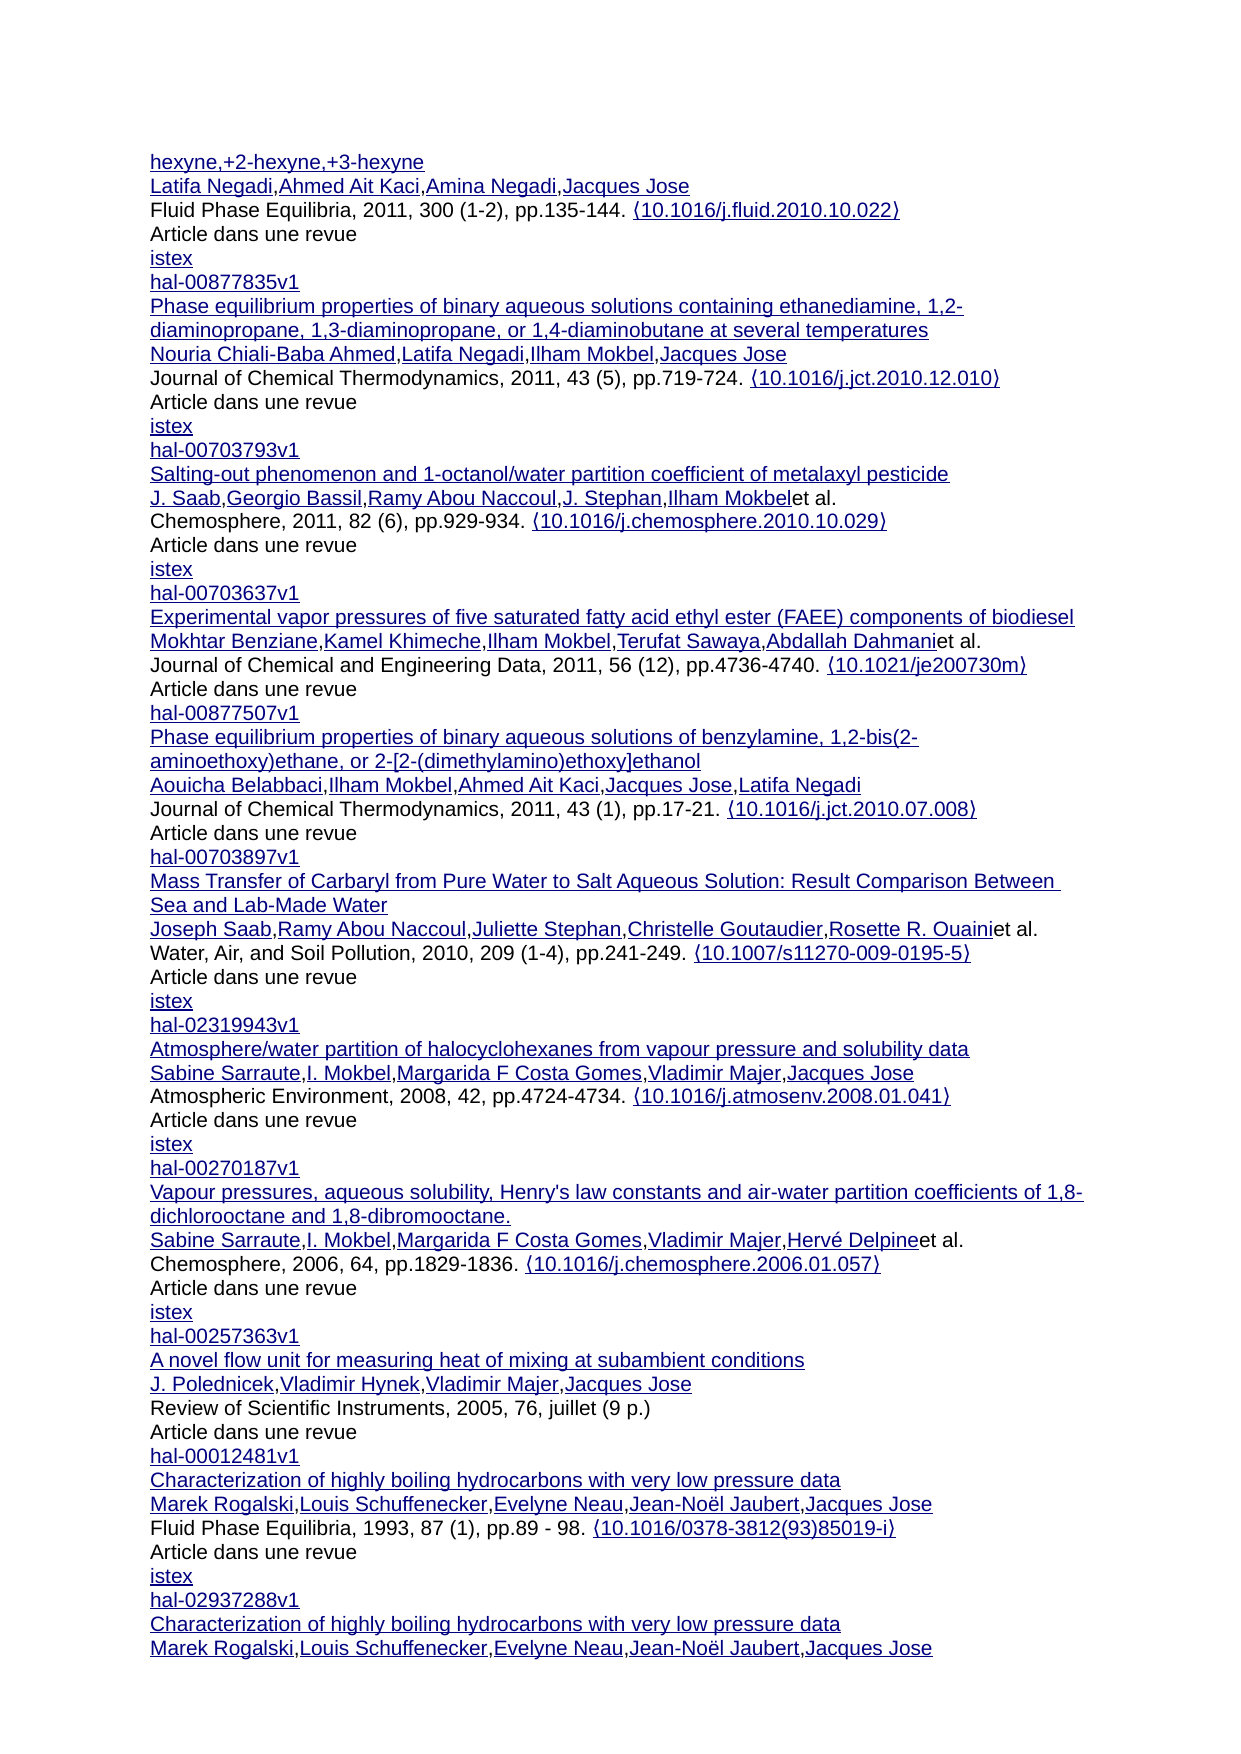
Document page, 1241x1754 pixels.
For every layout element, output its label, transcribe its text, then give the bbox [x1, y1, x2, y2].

table_cell Characterization of highly boiling hydrocarbons with very low pressure data Marek Rogalski,Louis Schuffenecker,Evelyne Neau,Jean-Noël Jaubert,Jacques Jose [150, 1611, 1090, 1659]
table_cell Salting-out phenomenon and 1-octanol/water partition coefficient of metalaxyl pesticide J. Saab,Georgio Bassil,Ramy Abou Naccoul,J. Stephan,Ilham Mokbelet al. Chemosphere, 2011, 82 (6), pp.929-934. ⟨10.1016/j.chemosphere.2010.10.029⟩ Article dans une revue istex hal-00703637v1 [150, 461, 1090, 605]
table_cell Experimental vapor pressures of five saturated fatty acid ethyl ester (FAEE) components of biodiesel Mokhtar Benziane,Kamel Khimeche,Ilham Mokbel,Terufat Sawaya,Abdallah Dahmaniet al. Journal of Chemical and Engineering Data, 2011, 56 (12), pp.4736-4740. ⟨10.1021/je200730m⟩ Article dans une revue hal-00877507v1 [150, 605, 1090, 725]
table_cell Phase equilibrium properties of binary aqueous solutions containing ethanediamine, 1,2-diaminopropane, 1,3-diaminopropane, or 1,4-diaminobutane at several temperatures Nouria Chiali-Baba Ahmed,Latifa Negadi,Ilham Mokbel,Jacques Jose Journal of Chemical Thermodynamics, 2011, 43 (5), pp.719-724. ⟨10.1016/j.jct.2010.12.010⟩ Article dans une revue istex hal-00703793v1 [150, 294, 1090, 461]
table_cell Phase equilibrium properties of binary aqueous solutions of benzylamine, 1,2-bis(2-aminoethoxy)ethane, or 2-[2-(dimethylamino)ethoxy]ethanol Aouicha Belabbaci,Ilham Mokbel,Ahmed Ait Kaci,Jacques Jose,Latifa Negadi Journal of Chemical Thermodynamics, 2011, 43 (1), pp.17-21. ⟨10.1016/j.jct.2010.07.008⟩ Article dans une revue hal-00703897v1 [150, 725, 1090, 869]
table_cell Mass Transfer of Carbaryl from Pure Water to Salt Aqueous Solution: Result Comparison Between Sea and Lab-Made Water Joseph Saab,Ramy Abou Naccoul,Juliette Stephan,Christelle Goutaudier,Rosette R. Ouainiet al. Water, Air, and Soil Pollution, 2010, 209 (1-4), pp.241-249. ⟨10.1007/s11270-009-0195-5⟩ Article dans une revue istex hal-02319943v1 [150, 869, 1090, 1036]
table_cell Vapour pressures, aqueous solubility, Henry's law constants and air-water partition coefficients of 1,8-dichlorooctane and 1,8-dibromooctane. Sabine Sarraute,I. Mokbel,Margarida F Costa Gomes,Vladimir Majer,Hervé Delpineet al. Chemosphere, 2006, 64, pp.1829-1836. ⟨10.1016/j.chemosphere.2006.01.057⟩ Article dans une revue istex hal-00257363v1 [150, 1180, 1090, 1348]
table_cell A novel flow unit for measuring heat of mixing at subambient conditions J. Polednicek,Vladimir Hynek,Vladimir Majer,Jacques Jose Review of Scientific Instruments, 2005, 76, juillet (9 p.) Article dans une revue hal-00012481v1 [150, 1348, 1090, 1468]
table_cell Atmosphere/water partition of halocyclohexanes from vapour pressure and solubility data Sabine Sarraute,I. Mokbel,Margarida F Costa Gomes,Vladimir Majer,Jacques Jose Atmospheric Environment, 2008, 42, pp.4724-4734. ⟨10.1016/j.atmosenv.2008.01.041⟩ Article dans une revue istex hal-00270187v1 [150, 1036, 1090, 1180]
table_cell hexyne,+2-hexyne,+3-hexyne Latifa Negadi,Ahmed Ait Kaci,Amina Negadi,Jacques Jose Fluid Phase Equilibria, 2011, 300 (1-2), pp.135-144. ⟨10.1016/j.fluid.2010.10.022⟩ Article dans une revue istex hal-00877835v1 [150, 150, 1090, 294]
table_cell Characterization of highly boiling hydrocarbons with very low pressure data Marek Rogalski,Louis Schuffenecker,Evelyne Neau,Jean-Noël Jaubert,Jacques Jose Fluid Phase Equilibria, 1993, 87 (1), pp.89 - 98. ⟨10.1016/0378-3812(93)85019-i⟩ Article dans une revue istex hal-02937288v1 [150, 1468, 1090, 1611]
